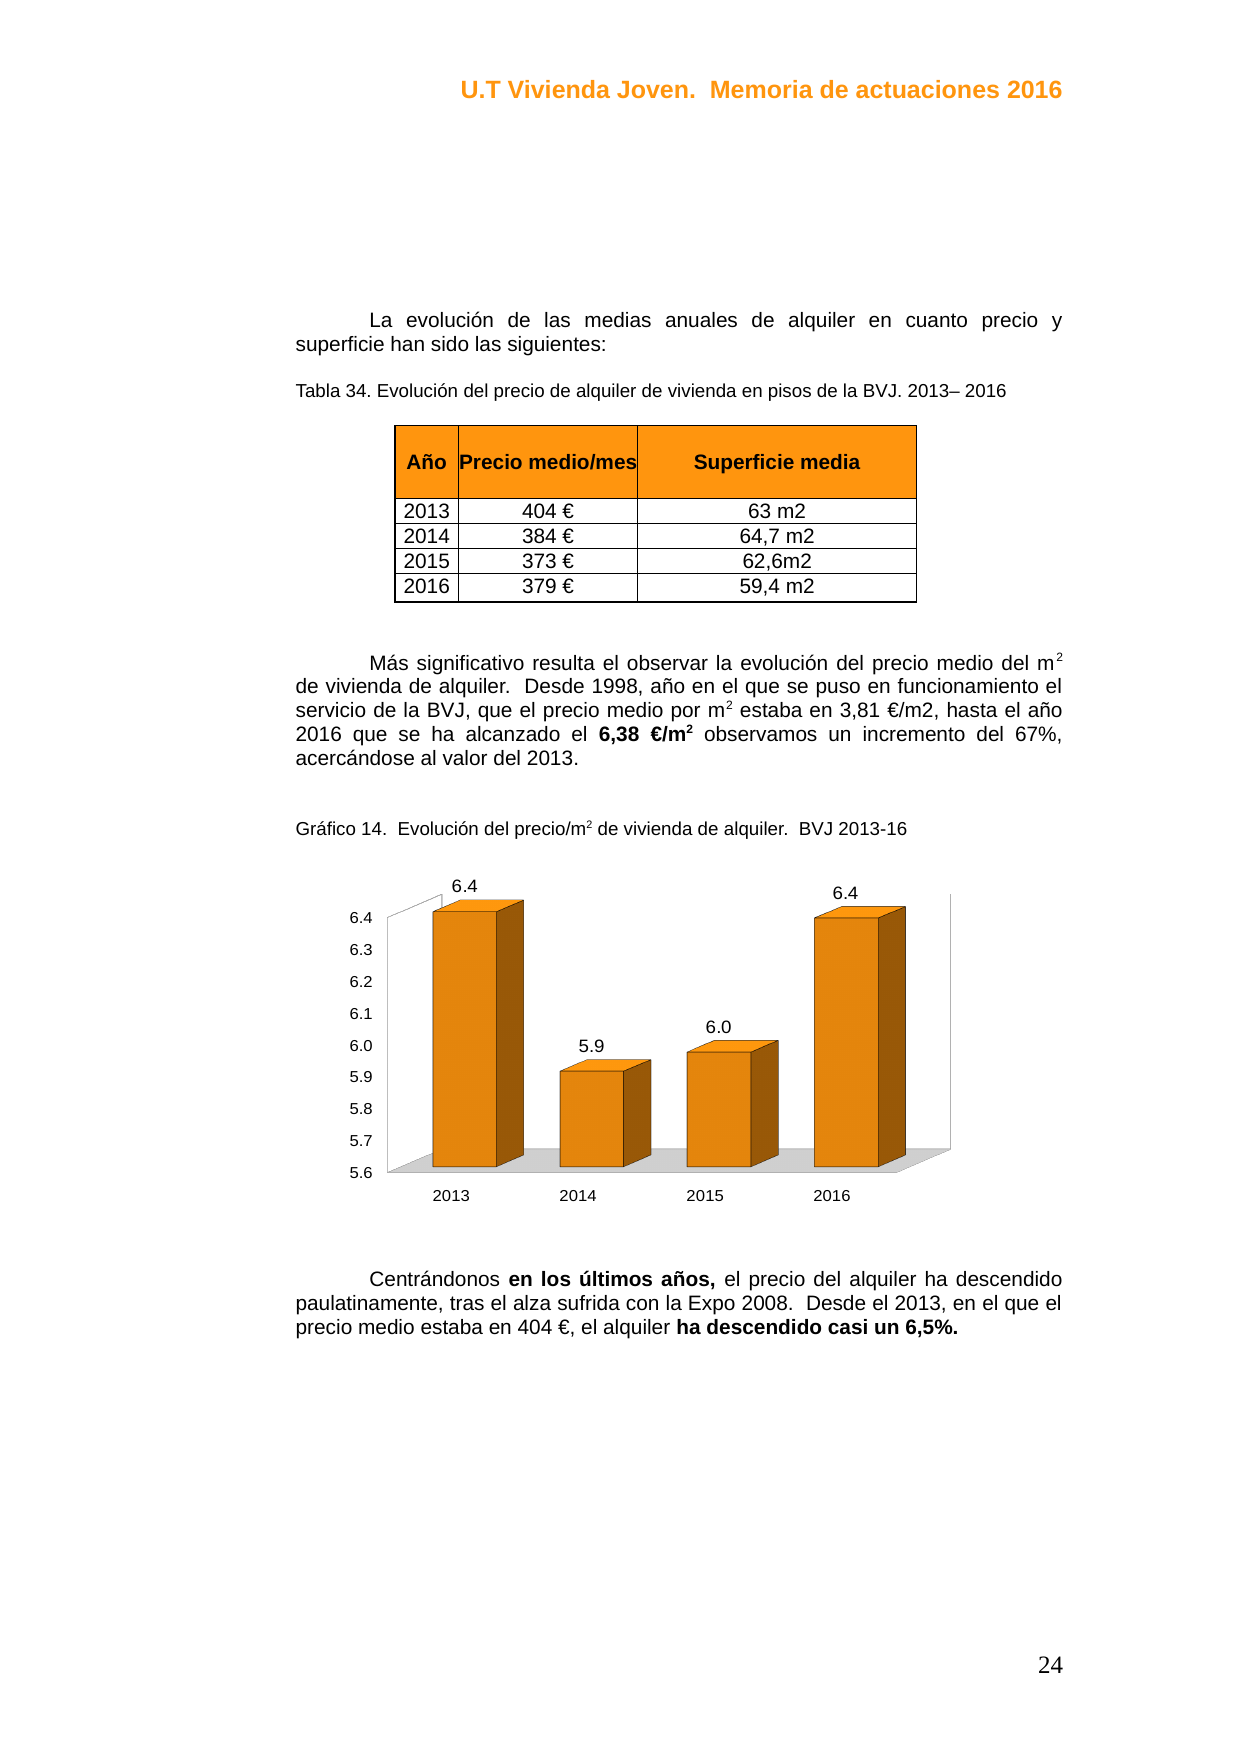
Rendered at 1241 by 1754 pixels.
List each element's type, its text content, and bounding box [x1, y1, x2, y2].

table_cell 384 € [459, 524, 637, 548]
table_cell 59,4 m2 [638, 574, 916, 601]
text Centrándonos en los últimos años, el precio del alquiler ha descendido paulatinamente, tras el alza sufrida con la Expo 2008. Desde el 2013, en el que el precio medio estaba en 404 €, el alquiler ha descendido casi un 6,5%. [295, 1267, 1063, 1339]
table_header Precio medio/mes [459, 426, 637, 498]
table_cell 404 € [459, 499, 637, 523]
table_cell 379 € [459, 574, 637, 601]
text Más significativo resulta el observar la evolución del precio medio del m2 de vivienda de alquiler. Desde 1998, año en el que se puso en funcionamiento el servicio de la BVJ, que el precio medio por m2 estaba en 3,81 €/m2, hasta el año 2016 que se ha alcanzado el 6,38 €/m2 observamos un incremento del 67%, acercándose al valor del 2013. [295, 650, 1063, 770]
table_cell 2016 [396, 574, 458, 601]
table_cell 2015 [396, 549, 458, 573]
table_header Año [396, 426, 458, 498]
table_cell 373 € [459, 549, 637, 573]
text Tabla 34. Evolución del precio de alquiler de vivienda en pisos de la BVJ. 2013– 2016 [295, 379, 1063, 401]
table_cell 2014 [396, 524, 458, 548]
text La evolución de las medias anuales de alquiler en cuanto precio y superficie han sido las siguientes: [295, 307, 1063, 355]
table_header Superficie media [638, 426, 916, 498]
text Gráfico 14. Evolución del precio/m2 de vivienda de alquiler. BVJ 2013-16 [295, 818, 1063, 840]
table_cell 62,6m2 [638, 549, 916, 573]
table_cell 64,7 m2 [638, 524, 916, 548]
table_cell 63 m2 [638, 499, 916, 523]
table_cell 2013 [396, 499, 458, 523]
